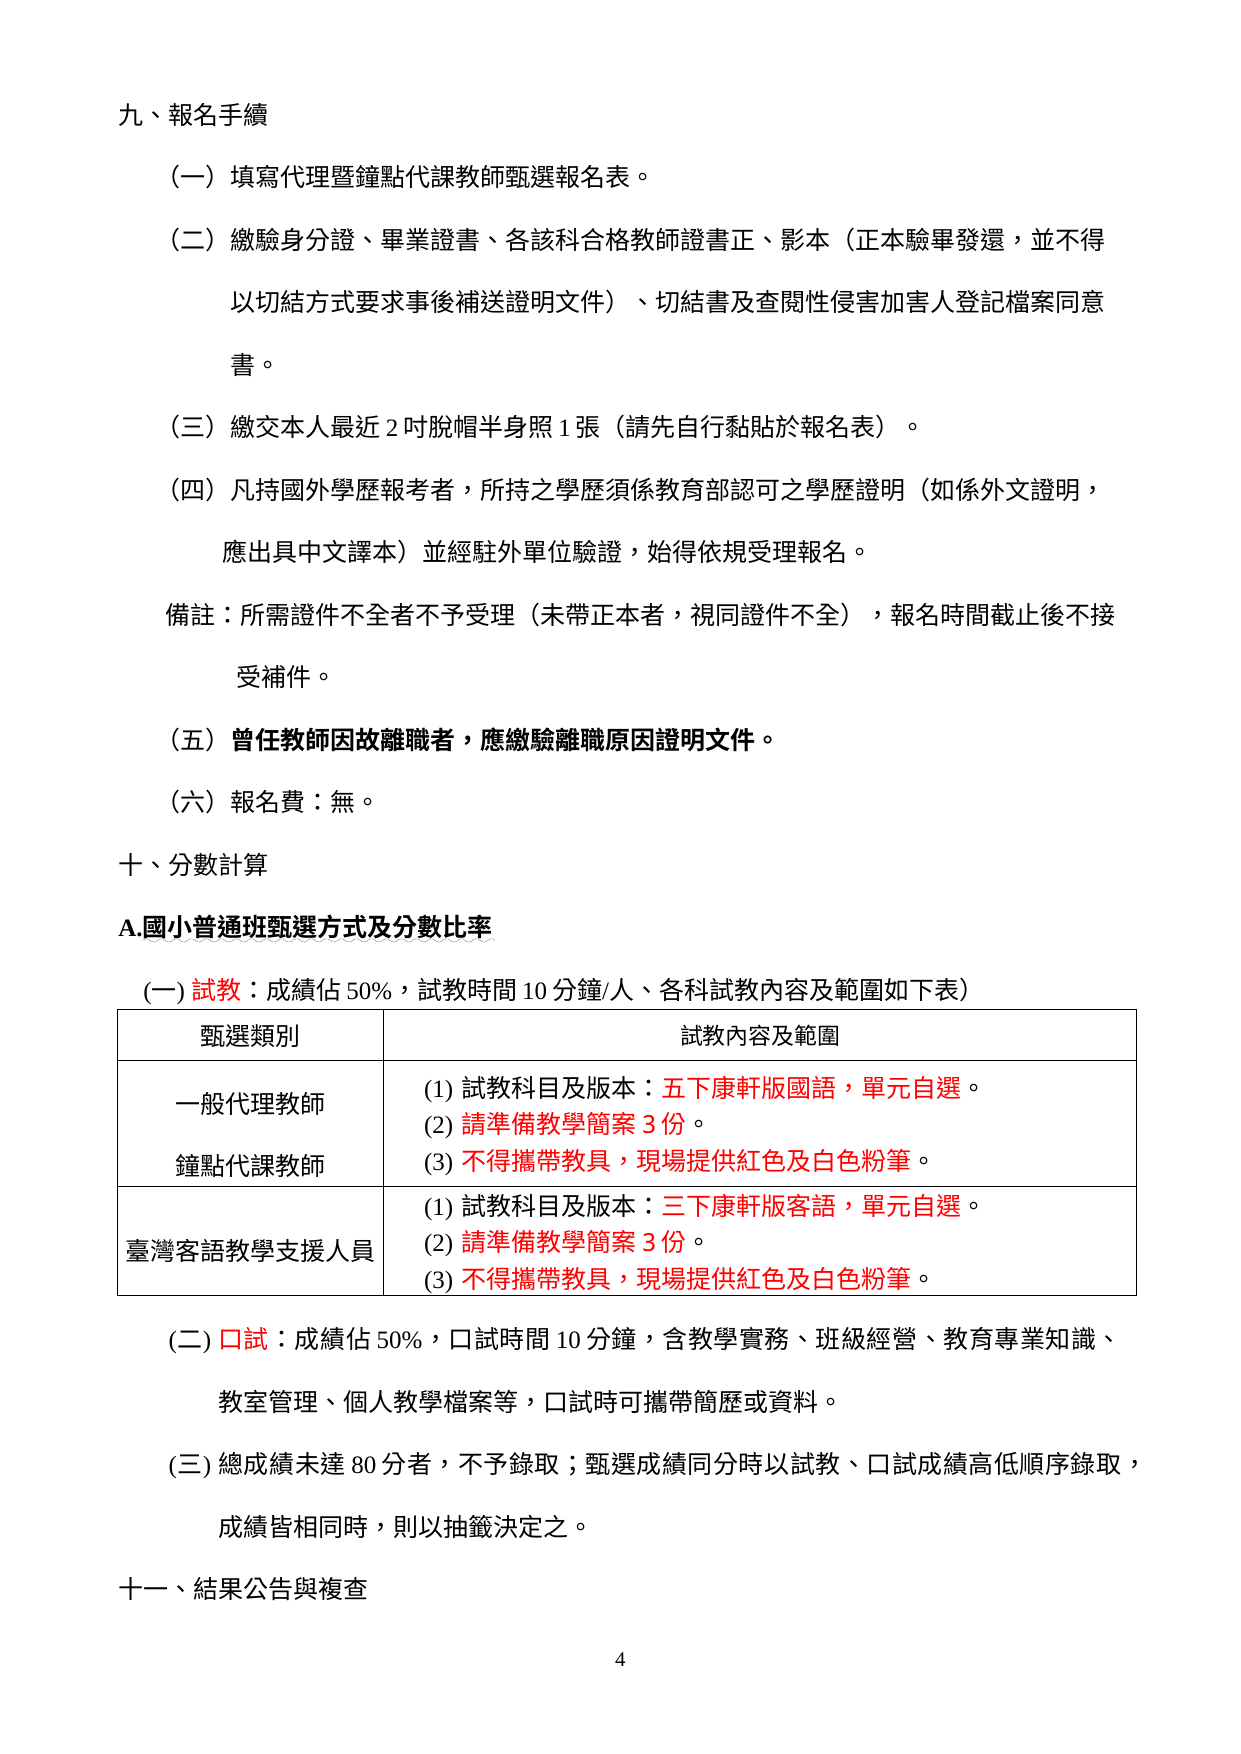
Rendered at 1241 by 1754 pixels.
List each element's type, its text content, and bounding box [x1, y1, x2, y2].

text （一）填寫代理暨鐘點代課教師甄選報名表。 [118, 134, 1122, 197]
text （三）繳交本人最近2吋脫帽半身照1張（請先自行黏貼於報名表）。 [156, 384, 1122, 447]
text (三) 總成績未達80分者，不予錄取；甄選成績同分時以試教、口試成績高低順序錄取，成績皆相同時，則以抽籤決定之。 [168, 1421, 1122, 1546]
text （五）曾任教師因故離職者，應繳驗離職原因證明文件。 [156, 697, 1122, 759]
text 十、分數計算 [118, 822, 1122, 884]
text （六）報名費：無。 [156, 759, 1122, 822]
table_header 甄選類別 [118, 1010, 383, 1059]
text 備註：所需證件不全者不予受理（未帶正本者，視同證件不全），報名時間截止後不接受補件。 [15, 572, 1122, 697]
table_cell 試教科目及版本：五下康軒版國語，單元自選。 請準備教學簡案3份。 不得攜帶教具，現場提供紅色及白色粉筆。 [384, 1061, 1136, 1186]
table_cell 臺灣客語教學支援人員 [118, 1187, 383, 1295]
table_cell 試教科目及版本：三下康軒版客語，單元自選。 請準備教學簡案3份。 不得攜帶教具，現場提供紅色及白色粉筆。 [384, 1187, 1136, 1295]
table_cell 一般代理教師 鐘點代課教師 [118, 1061, 383, 1186]
text A.國小普通班甄選方式及分數比率 [118, 884, 1122, 947]
text 九、報名手續 [118, 72, 1122, 134]
text (一) 試教：成績佔50%，試教時間10分鐘/人、各科試教內容及範圍如下表） [118, 947, 1122, 1009]
text 十一、結果公告與複查 [118, 1546, 1122, 1609]
table_header 試教內容及範圍 [384, 1010, 1136, 1059]
text （二）繳驗身分證、畢業證書、各該科合格教師證書正、影本（正本驗畢發還，並不得以切結方式要求事後補送證明文件）、切結書及查閱性侵害加害人登記檔案同意書。 [156, 197, 1122, 384]
text (二) 口試：成績佔50%，口試時間10分鐘，含教學實務、班級經營、教育專業知識、教室管理、個人教學檔案等，口試時可攜帶簡歷或資料。 [168, 1296, 1122, 1421]
text （四）凡持國外學歷報考者，所持之學歷須係教育部認可之學歷證明（如係外文證明，應出具中文譯本）並經駐外單位驗證，始得依規受理報名。 [156, 447, 1122, 572]
